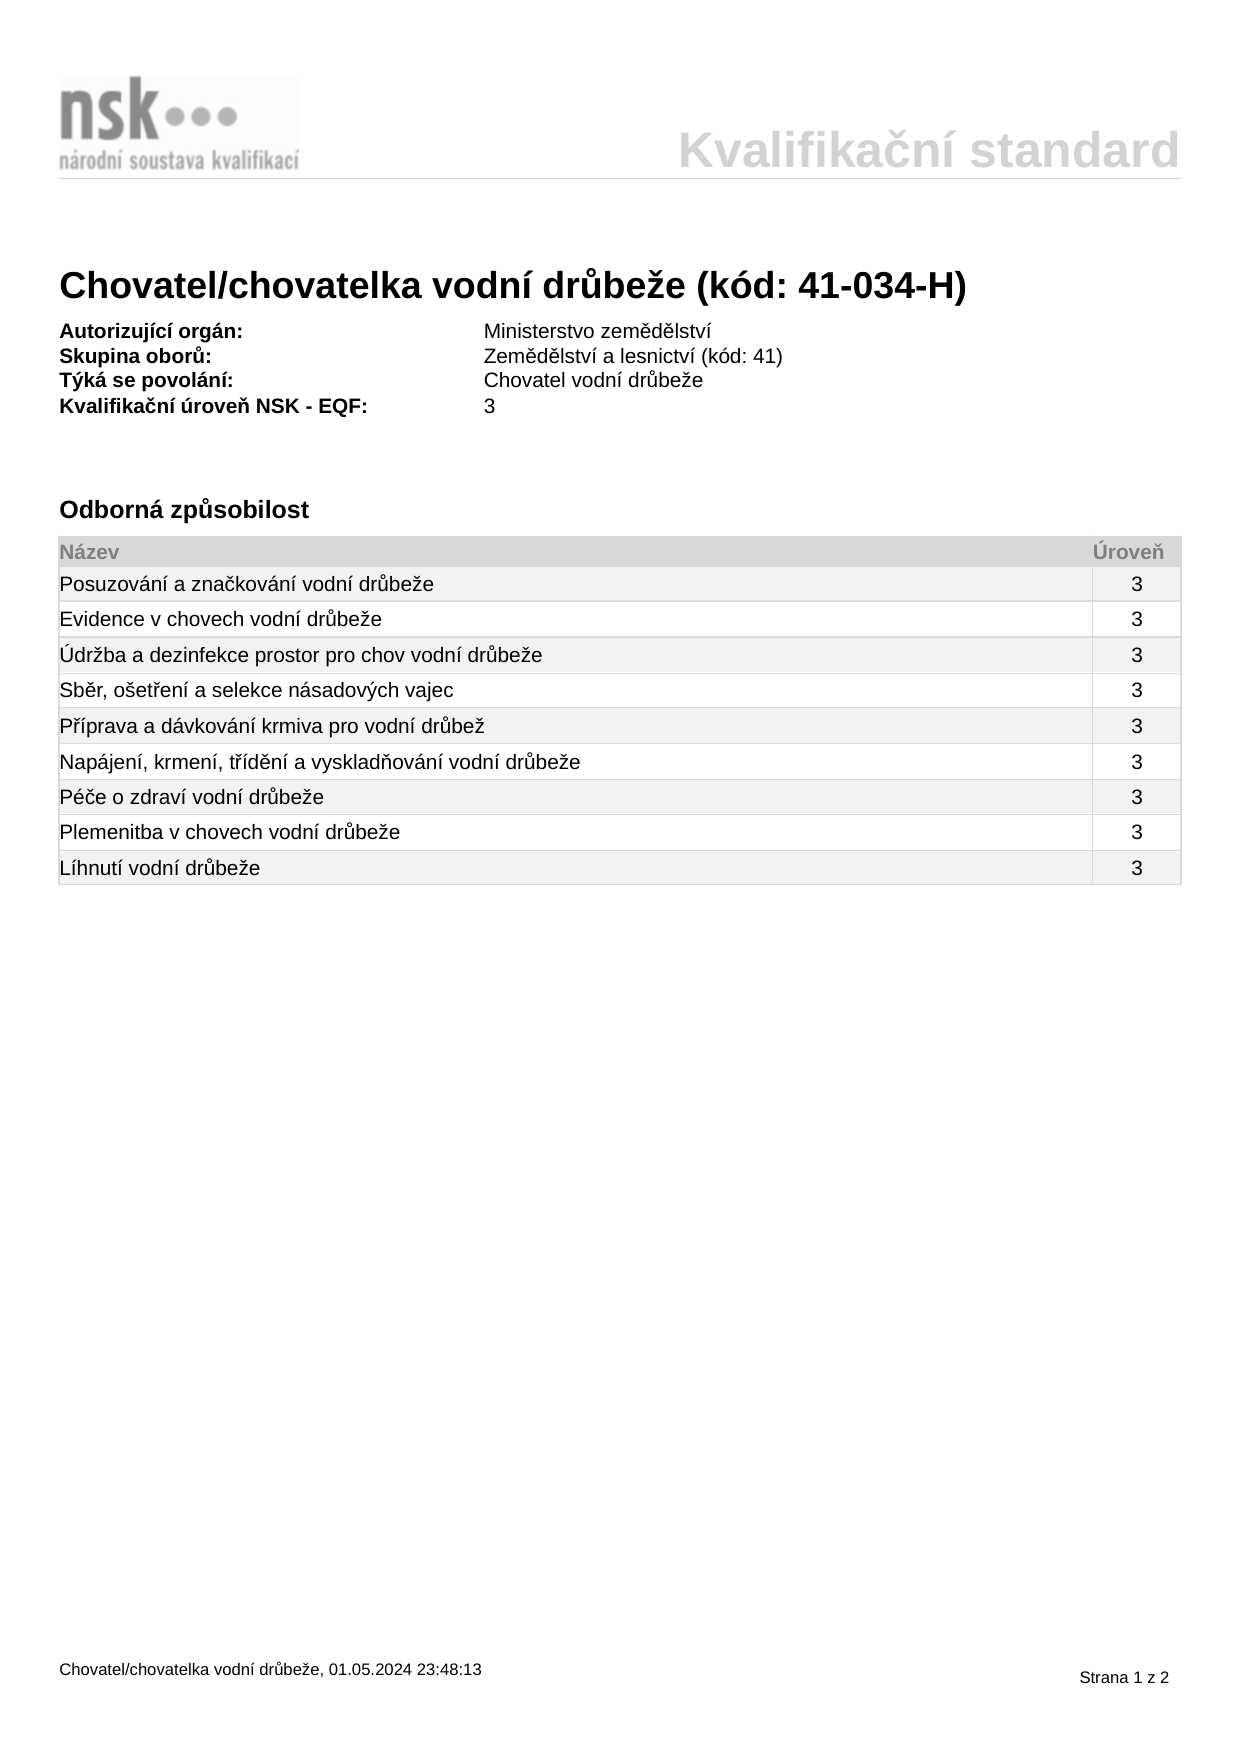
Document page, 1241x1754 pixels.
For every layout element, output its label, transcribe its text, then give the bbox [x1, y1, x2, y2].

table_cell Autorizující orgán: [59, 319, 483, 343]
table_cell Plemenitba v chovech vodní drůbeže [60, 815, 1092, 849]
table_cell Název [60, 537, 1092, 566]
table_cell [862, 524, 1093, 536]
table_cell [862, 1184, 1093, 1422]
table_cell [620, 418, 626, 489]
table_cell [620, 307, 626, 319]
table_cell Příprava a dávkování krmiva pro vodní drůbež [60, 708, 1092, 743]
table_cell [626, 1184, 862, 1422]
table_cell [484, 1184, 620, 1422]
table_cell Odborná způsobilost [59, 489, 1181, 524]
table_cell [1093, 1184, 1169, 1422]
table_cell [59, 172, 483, 178]
table_cell [1169, 1660, 1181, 1696]
table_cell [1169, 524, 1181, 536]
table_cell [862, 196, 1093, 224]
table_header Kvalifikační standard [626, 59, 1181, 178]
table_cell Evidence v chovech vodní drůbeže [60, 602, 1092, 636]
table_cell [484, 172, 620, 178]
table_cell [1169, 885, 1181, 1184]
table_cell [620, 885, 626, 1184]
table_cell [626, 1423, 862, 1659]
table_cell [1093, 307, 1169, 319]
table_cell [620, 524, 626, 536]
table_cell Chovatel/chovatelka vodní drůbeže, 01.05.2024 23:48:13 [59, 1660, 862, 1696]
table_cell [1169, 1184, 1181, 1422]
table_cell 3 [1093, 638, 1180, 672]
table_cell [484, 418, 620, 489]
table_cell [484, 524, 620, 536]
table_cell [1169, 1423, 1181, 1659]
table_cell [484, 307, 620, 319]
table_cell Chovatel/chovatelka vodní drůbeže (kód: 41-034-H) [59, 224, 1181, 307]
table_cell Úroveň [1093, 537, 1180, 566]
table_cell [626, 885, 862, 1184]
table_cell Kvalifikační úroveň NSK - EQF: [59, 394, 483, 417]
table_cell 3 [484, 394, 1181, 417]
table_cell Údržba a dezinfekce prostor pro chov vodní drůbeže [60, 638, 1092, 672]
table_cell [862, 885, 1093, 1184]
table_cell Chovatel vodní drůbeže [484, 368, 1181, 393]
table_cell [626, 196, 862, 224]
table_cell [1169, 307, 1181, 319]
table_cell 3 [1093, 674, 1180, 707]
table_cell Sběr, ošetření a selekce násadových vajec [60, 674, 1092, 707]
table_cell [626, 524, 862, 536]
table_cell [862, 418, 1093, 489]
table_cell [626, 418, 862, 489]
table_cell [59, 179, 1181, 196]
table_cell Ministerstvo zemědělství [484, 319, 1181, 344]
table_cell [1093, 524, 1169, 536]
table_cell Zemědělství a lesnictví (kód: 41) [484, 344, 1181, 368]
table_cell 3 [1093, 851, 1180, 884]
table_cell [59, 885, 483, 1184]
table_cell [620, 1184, 626, 1422]
table_cell [862, 307, 1093, 319]
table_cell Skupina oborů: [59, 344, 483, 368]
table_cell [620, 196, 626, 224]
table_cell [59, 307, 483, 319]
table_cell [59, 196, 483, 224]
table_cell [59, 1423, 483, 1659]
table_cell Péče o zdraví vodní drůbeže [60, 780, 1092, 813]
table_cell 3 [1093, 744, 1180, 779]
table_cell 3 [1093, 708, 1180, 743]
table_header [621, 59, 626, 172]
table_cell [1169, 418, 1181, 489]
picture [58, 59, 621, 172]
table_cell Napájení, krmení, třídění a vyskladňování vodní drůbeže [60, 744, 1092, 779]
table_cell Líhnutí vodní drůbeže [60, 851, 1092, 884]
table_cell 3 [1093, 602, 1180, 636]
table_cell [484, 1423, 620, 1659]
table_cell [59, 524, 483, 536]
table_cell [620, 1423, 626, 1659]
table_cell [626, 307, 862, 319]
table_cell [1093, 885, 1169, 1184]
table_cell 3 [1093, 780, 1180, 813]
table_cell [1169, 196, 1181, 224]
table_cell [484, 885, 620, 1184]
table_cell [1093, 196, 1169, 224]
table_cell Posuzování a značkování vodní drůbeže [60, 567, 1092, 600]
table_cell [1093, 418, 1169, 489]
table_cell [59, 418, 483, 489]
table_cell [484, 196, 620, 224]
table_cell [862, 1423, 1093, 1659]
table_cell 3 [1093, 567, 1180, 600]
table_cell [1093, 1423, 1169, 1659]
table_cell Strana 1 z 2 [862, 1660, 1169, 1696]
table_cell Týká se povolání: [59, 368, 483, 392]
table_cell [59, 1184, 483, 1422]
table_cell 3 [1093, 815, 1180, 849]
